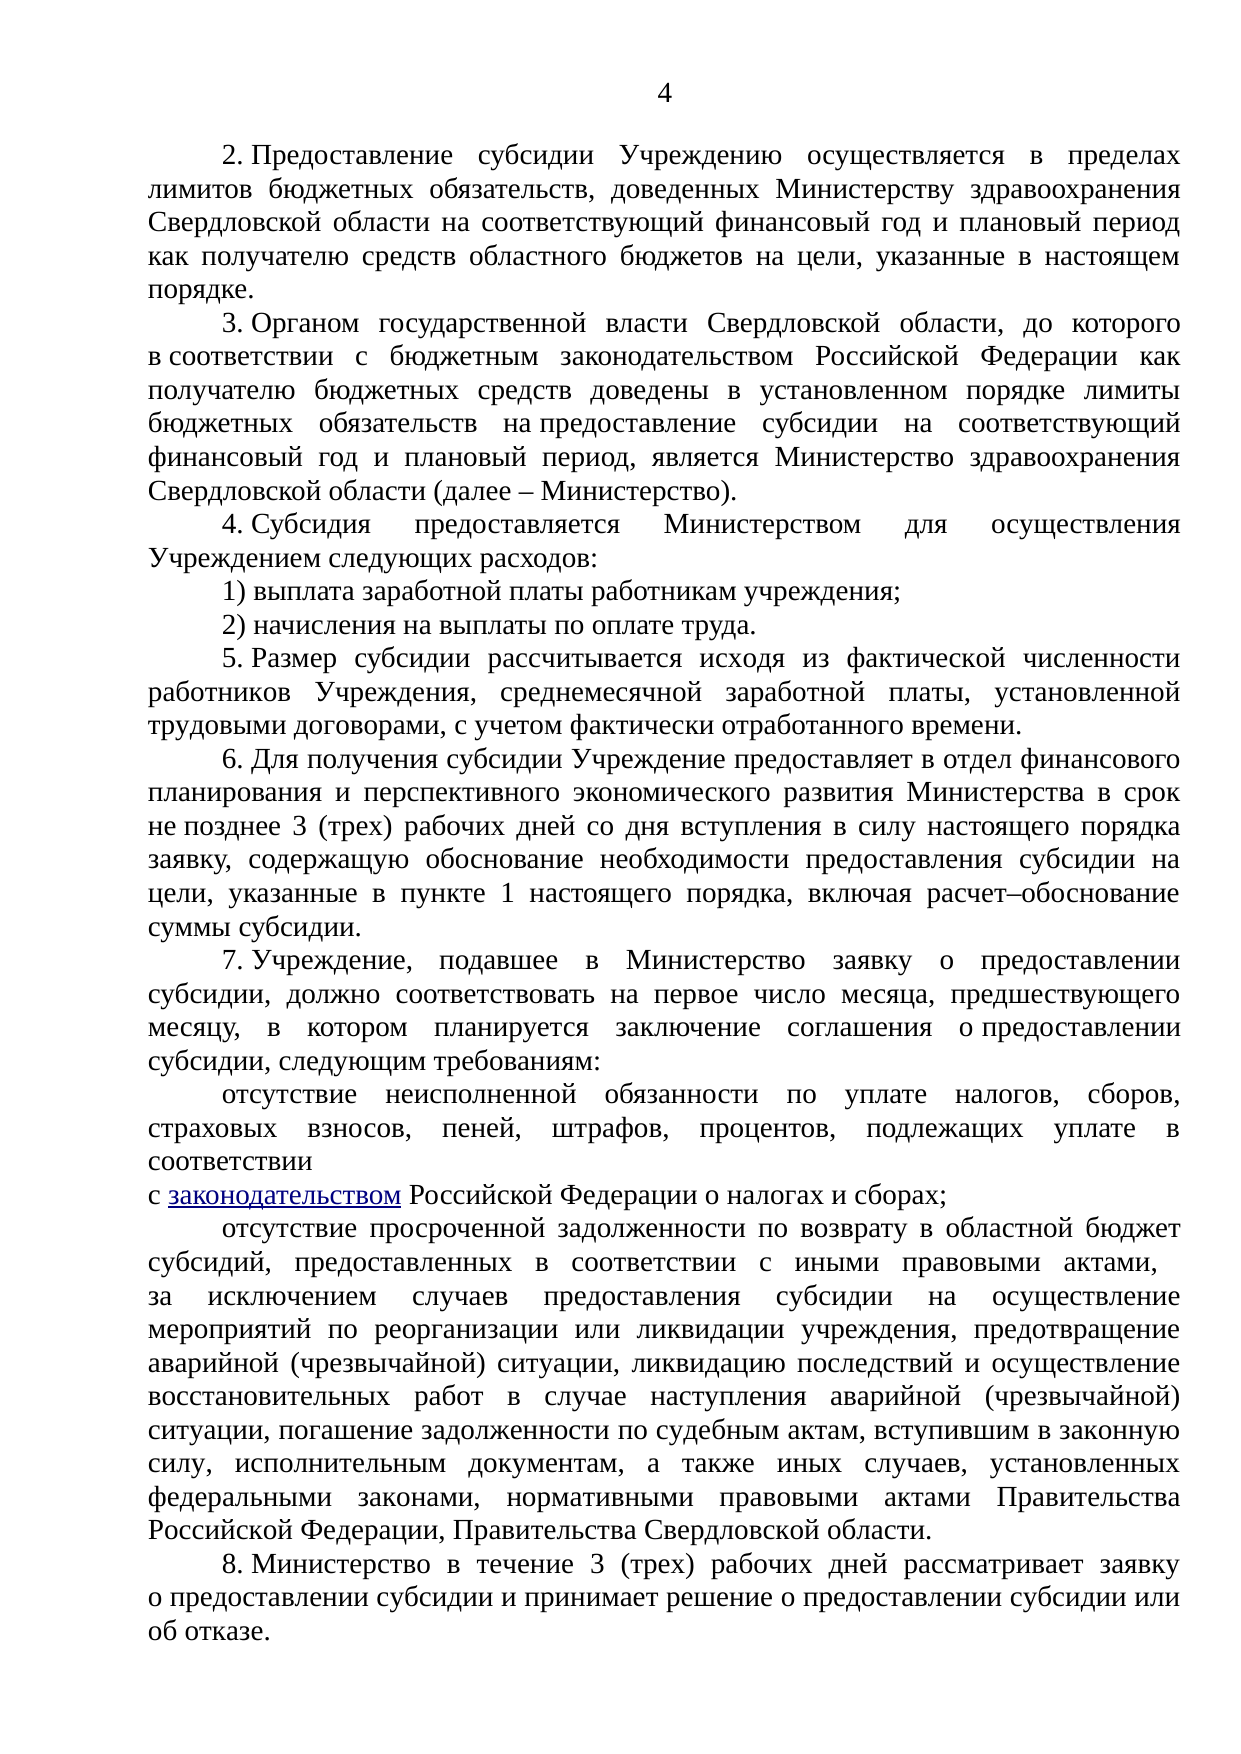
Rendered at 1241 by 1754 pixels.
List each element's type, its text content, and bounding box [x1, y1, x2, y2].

text 2. Предоставление субсидии Учреждению осуществляется в пределах лимитов бюджетных обязательств, доведенных Министерству здравоохранения Свердловской области на соответствующий финансовый год и плановый период как получателю средств областного бюджетов на цели, указанные в настоящем порядке. [148, 137, 1181, 305]
text 4. Субсидия предоставляется Министерством для осуществления Учреждением следующих расходов: [148, 506, 1181, 573]
text отсутствие неисполненной обязанности по уплате налогов, сборов, страховых взносов, пеней, штрафов, процентов, подлежащих уплате в соответствии с законодательством Российской Федерации о налогах и сборах; [148, 1076, 1181, 1211]
text 5. Размер субсидии рассчитывается исходя из фактической численности работников Учреждения, среднемесячной заработной платы, установленной трудовыми договорами, с учетом фактически отработанного времени. [148, 640, 1181, 741]
text отсутствие просроченной задолженности по возврату в областной бюджет субсидий, предоставленных в соответствии с иными правовыми актами, за исключением случаев предоставления субсидии на осуществление мероприятий по реорганизации или ликвидации учреждения, предотвращение аварийной (чрезвычайной) ситуации, ликвидацию последствий и осуществление восстановительных работ в случае наступления аварийной (чрезвычайной) ситуации, погашение задолженности по судебным актам, вступившим в законную силу, исполнительным документам, а также иных случаев, установленных федеральными законами, нормативными правовыми актами Правительства Российской Федерации, Правительства Свердловской области. [148, 1211, 1181, 1546]
text 1) выплата заработной платы работникам учреждения; [148, 573, 1181, 607]
text 6. Для получения субсидии Учреждение предоставляет в отдел финансового планирования и перспективного экономического развития Министерства в срок не позднее 3 (трех) рабочих дней со дня вступления в силу настоящего порядка заявку, содержащую обоснование необходимости предоставления субсидии на цели, указанные в пункте 1 настоящего порядка, включая расчет–обоснование суммы субсидии. [148, 741, 1181, 942]
text 8. Министерство в течение 3 (трех) рабочих дней рассматривает заявку о предоставлении субсидии и принимает решение о предоставлении субсидии или об отказе. [148, 1546, 1181, 1647]
text 2) начисления на выплаты по оплате труда. [148, 607, 1181, 640]
text 3. Органом государственной власти Свердловской области, до которого в соответствии с бюджетным законодательством Российской Федерации как получателю бюджетных средств доведены в установленном порядке лимиты бюджетных обязательств на предоставление субсидии на соответствующий финансовый год и плановый период, является Министерство здравоохранения Свердловской области (далее – Министерство). [148, 305, 1181, 506]
text 7. Учреждение, подавшее в Министерство заявку о предоставлении субсидии, должно соответствовать на первое число месяца, предшествующего месяцу, в котором планируется заключение соглашения о предоставлении субсидии, следующим требованиям: [148, 942, 1181, 1076]
